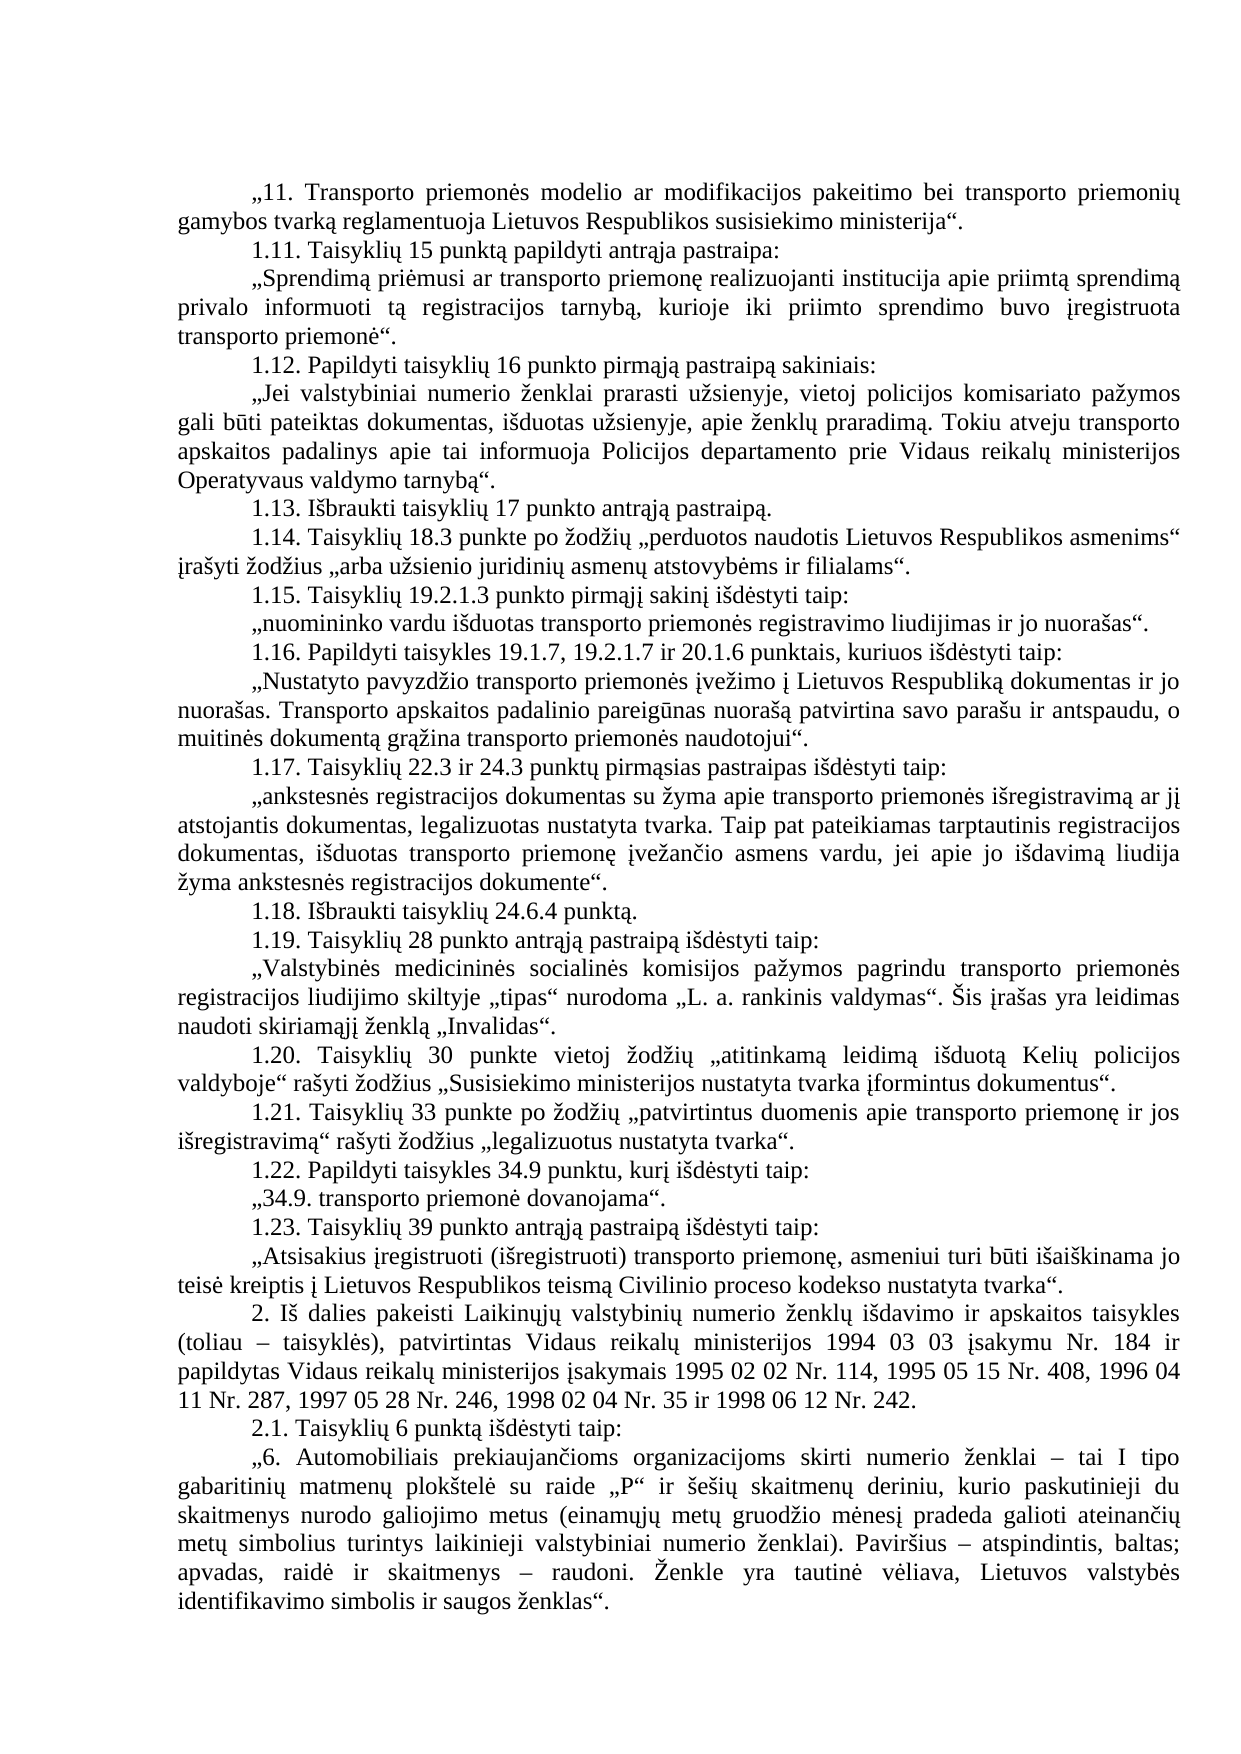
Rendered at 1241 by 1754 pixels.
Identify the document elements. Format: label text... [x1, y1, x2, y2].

text „6. Automobiliais prekiaujančioms organizacijoms skirti numerio ženklai – tai I tipo gabaritinių matmenų plokštelė su raide „P“ ir šešių skaitmenų deriniu, kurio paskutinieji du skaitmenys nurodo galiojimo metus (einamųjų metų gruodžio mėnesį pradeda galioti ateinančių metų simbolius turintys laikinieji valstybiniai numerio ženklai). Paviršius – atspindintis, baltas; apvadas, raidė ir skaitmenys – raudoni. Ženkle yra tautinė vėliava, Lietuvos valstybės identifikavimo simbolis ir saugos ženklas“. [177, 1442, 1181, 1615]
text 1.13. Išbraukti taisyklių 17 punkto antrąją pastraipą. [177, 493, 1181, 522]
text 1.15. Taisyklių 19.2.1.3 punkto pirmąjį sakinį išdėstyti taip: [177, 580, 1181, 608]
text „ankstesnės registracijos dokumentas su žyma apie transporto priemonės išregistravimą ar jį atstojantis dokumentas, legalizuotas nustatyta tvarka. Taip pat pateikiamas tarptautinis registracijos dokumentas, išduotas transporto priemonę įvežančio asmens vardu, jei apie jo išdavimą liudija žyma ankstesnės registracijos dokumente“. [177, 781, 1181, 896]
text „Jei valstybiniai numerio ženklai prarasti užsienyje, vietoj policijos komisariato pažymos gali būti pateiktas dokumentas, išduotas užsienyje, apie ženklų praradimą. Tokiu atveju transporto apskaitos padalinys apie tai informuoja Policijos departamento prie Vidaus reikalų ministerijos Operatyvaus valdymo tarnybą“. [177, 378, 1181, 493]
text 1.12. Papildyti taisyklių 16 punkto pirmąją pastraipą sakiniais: [177, 350, 1181, 378]
text „Sprendimą priėmusi ar transporto priemonę realizuojanti institucija apie priimtą sprendimą privalo informuoti tą registracijos tarnybą, kurioje iki priimto sprendimo buvo įregistruota transporto priemonė“. [177, 263, 1181, 350]
text „34.9. transporto priemonė dovanojama“. [177, 1183, 1181, 1212]
text 1.17. Taisyklių 22.3 ir 24.3 punktų pirmąsias pastraipas išdėstyti taip: [177, 752, 1181, 781]
text 1.20. Taisyklių 30 punkte vietoj žodžių „atitinkamą leidimą išduotą Kelių policijos valdyboje“ rašyti žodžius „Susisiekimo ministerijos nustatyta tvarka įformintus dokumentus“. [177, 1040, 1181, 1097]
text 1.19. Taisyklių 28 punkto antrąją pastraipą išdėstyti taip: [177, 925, 1181, 953]
text 1.14. Taisyklių 18.3 punkte po žodžių „perduotos naudotis Lietuvos Respublikos asmenims“ įrašyti žodžius „arba užsienio juridinių asmenų atstovybėms ir filialams“. [177, 522, 1181, 580]
text 1.21. Taisyklių 33 punkte po žodžių „patvirtintus duomenis apie transporto priemonę ir jos išregistravimą“ rašyti žodžius „legalizuotus nustatyta tvarka“. [177, 1097, 1181, 1155]
text 1.11. Taisyklių 15 punktą papildyti antrąja pastraipa: [177, 235, 1181, 263]
text 2. Iš dalies pakeisti Laikinųjų valstybinių numerio ženklų išdavimo ir apskaitos taisykles (toliau – taisyklės), patvirtintas Vidaus reikalų ministerijos 1994 03 03 įsakymu Nr. 184 ir papildytas Vidaus reikalų ministerijos įsakymais 1995 02 02 Nr. 114, 1995 05 15 Nr. 408, 1996 04 11 Nr. 287, 1997 05 28 Nr. 246, 1998 02 04 Nr. 35 ir 1998 06 12 Nr. 242. [177, 1298, 1181, 1413]
text „Atsisakius įregistruoti (išregistruoti) transporto priemonę, asmeniui turi būti išaiškinama jo teisė kreiptis į Lietuvos Respublikos teismą Civilinio proceso kodekso nustatyta tvarka“. [177, 1241, 1181, 1298]
text „11. Transporto priemonės modelio ar modifikacijos pakeitimo bei transporto priemonių gamybos tvarką reglamentuoja Lietuvos Respublikos susisiekimo ministerija“. [177, 177, 1181, 235]
text 1.16. Papildyti taisykles 19.1.7, 19.2.1.7 ir 20.1.6 punktais, kuriuos išdėstyti taip: [177, 637, 1181, 666]
text „Nustatyto pavyzdžio transporto priemonės įvežimo į Lietuvos Respubliką dokumentas ir jo nuorašas. Transporto apskaitos padalinio pareigūnas nuorašą patvirtina savo parašu ir antspaudu, o muitinės dokumentą grąžina transporto priemonės naudotojui“. [177, 666, 1181, 752]
text 1.23. Taisyklių 39 punkto antrąją pastraipą išdėstyti taip: [177, 1212, 1181, 1241]
text 1.22. Papildyti taisykles 34.9 punktu, kurį išdėstyti taip: [177, 1155, 1181, 1183]
text 1.18. Išbraukti taisyklių 24.6.4 punktą. [177, 896, 1181, 925]
text „Valstybinės medicininės socialinės komisijos pažymos pagrindu transporto priemonės registracijos liudijimo skiltyje „tipas“ nurodoma „L. a. rankinis valdymas“. Šis įrašas yra leidimas naudoti skiriamąjį ženklą „Invalidas“. [177, 953, 1181, 1040]
text „nuomininko vardu išduotas transporto priemonės registravimo liudijimas ir jo nuorašas“. [177, 608, 1181, 637]
text 2.1. Taisyklių 6 punktą išdėstyti taip: [177, 1413, 1181, 1442]
